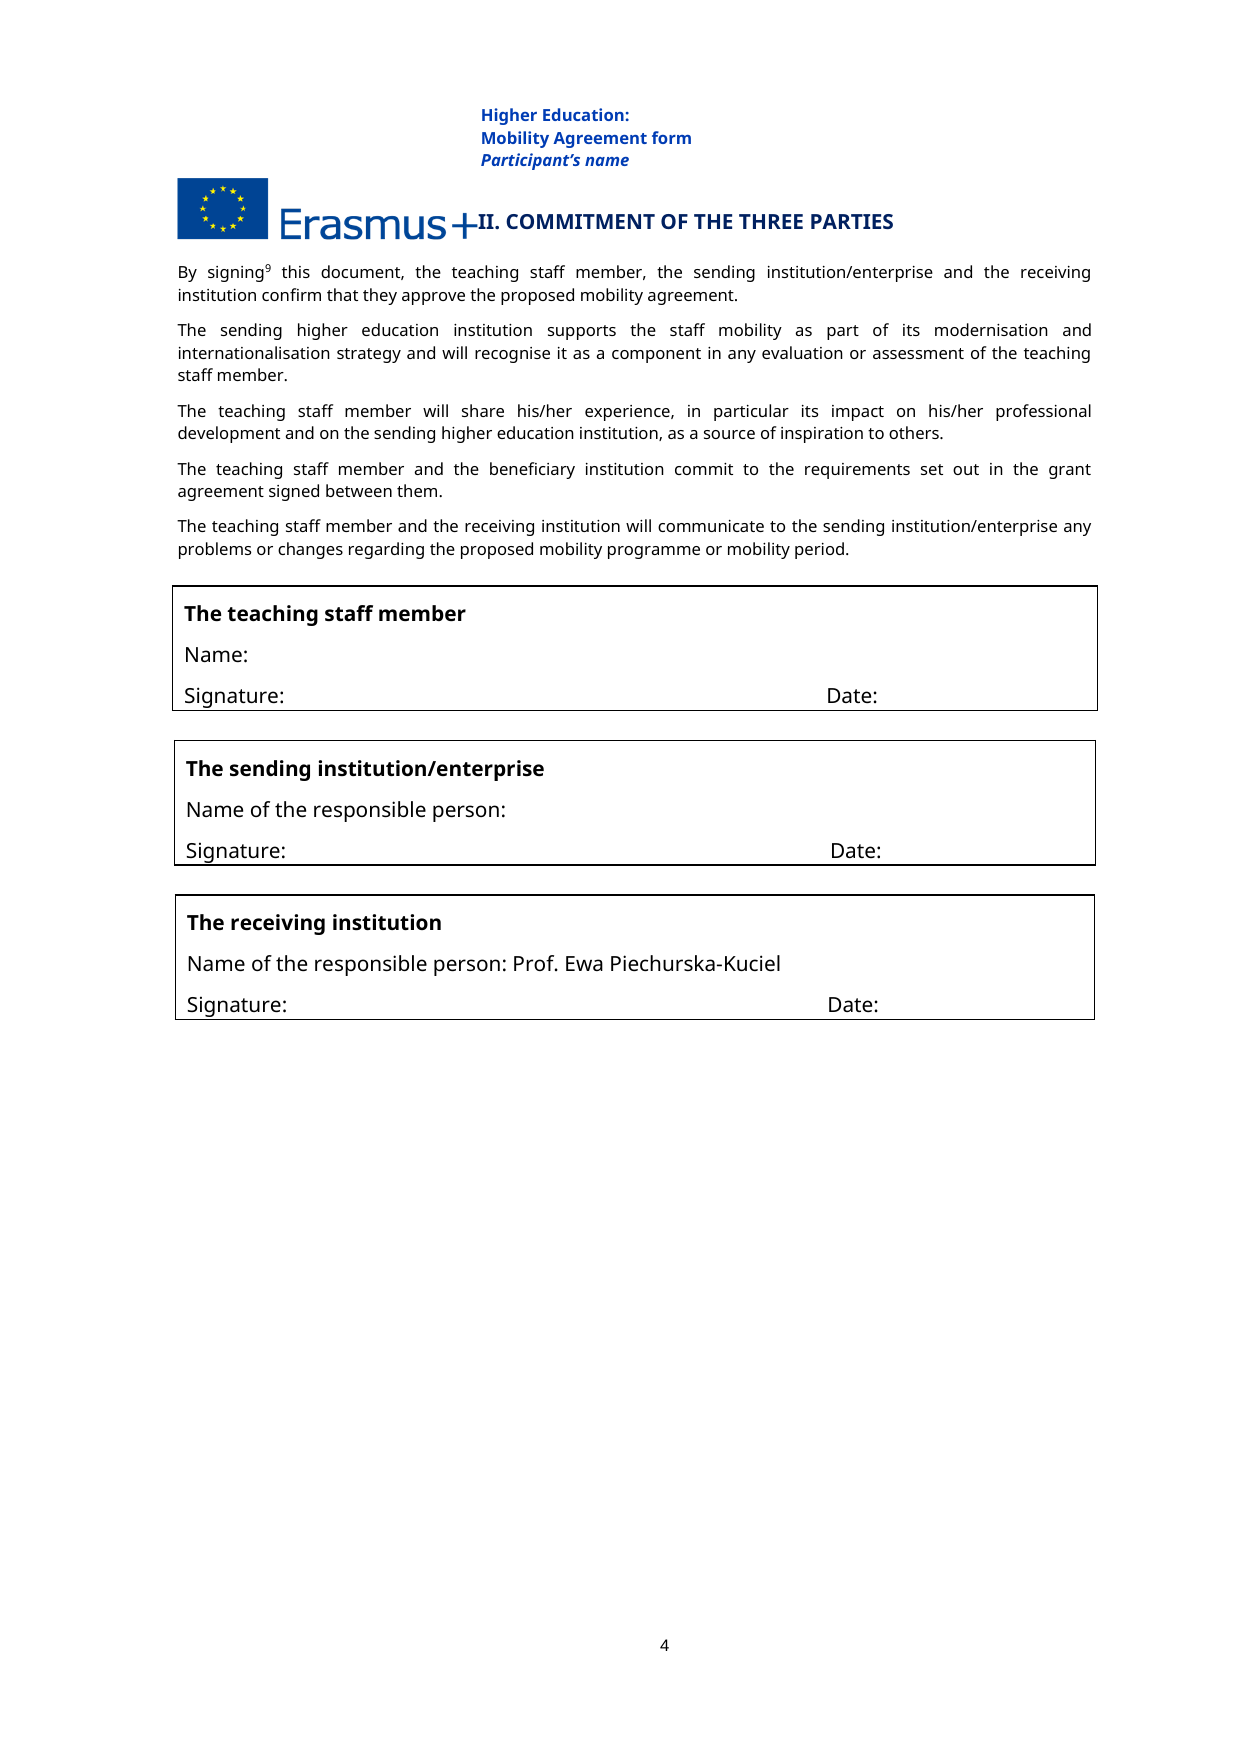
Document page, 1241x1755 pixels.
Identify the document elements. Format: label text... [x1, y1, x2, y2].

text The teaching staff member and the beneficiary institution commit to the requirements set out in the grant agreement signed between them. [177, 457, 1093, 502]
text II. COMMITMENT OF THE THREE PARTIES [269, 179, 1093, 236]
text The teaching staff member will share his/her experience, in particular its impact on his/her professional development and on the sending higher education institution, as a source of inspiration to others. [177, 399, 1093, 444]
table_header The teaching staff member Name: Signature: Date: [173, 587, 1097, 710]
text The teaching staff member and the receiving institution will communicate to the sending institution/enterprise any problems or changes regarding the proposed mobility programme or mobility period. [177, 515, 1093, 560]
table_header The sending institution/enterprise Name of the responsible person: Signature: Date: [175, 741, 1095, 864]
table_header The receiving institution Name of the responsible person: Prof. Ewa Piechurska-Kuciel Signature: Date: [176, 896, 1094, 1018]
text By signing this document, the teaching staff member, the sending institution/enterprise and the receiving institution confirm that they approve the proposed mobility agreement. [177, 261, 1093, 306]
text The sending higher education institution supports the staff mobility as part of its modernisation and internationalisation strategy and will recognise it as a component in any evaluation or assessment of the teaching staff member. [177, 318, 1093, 387]
